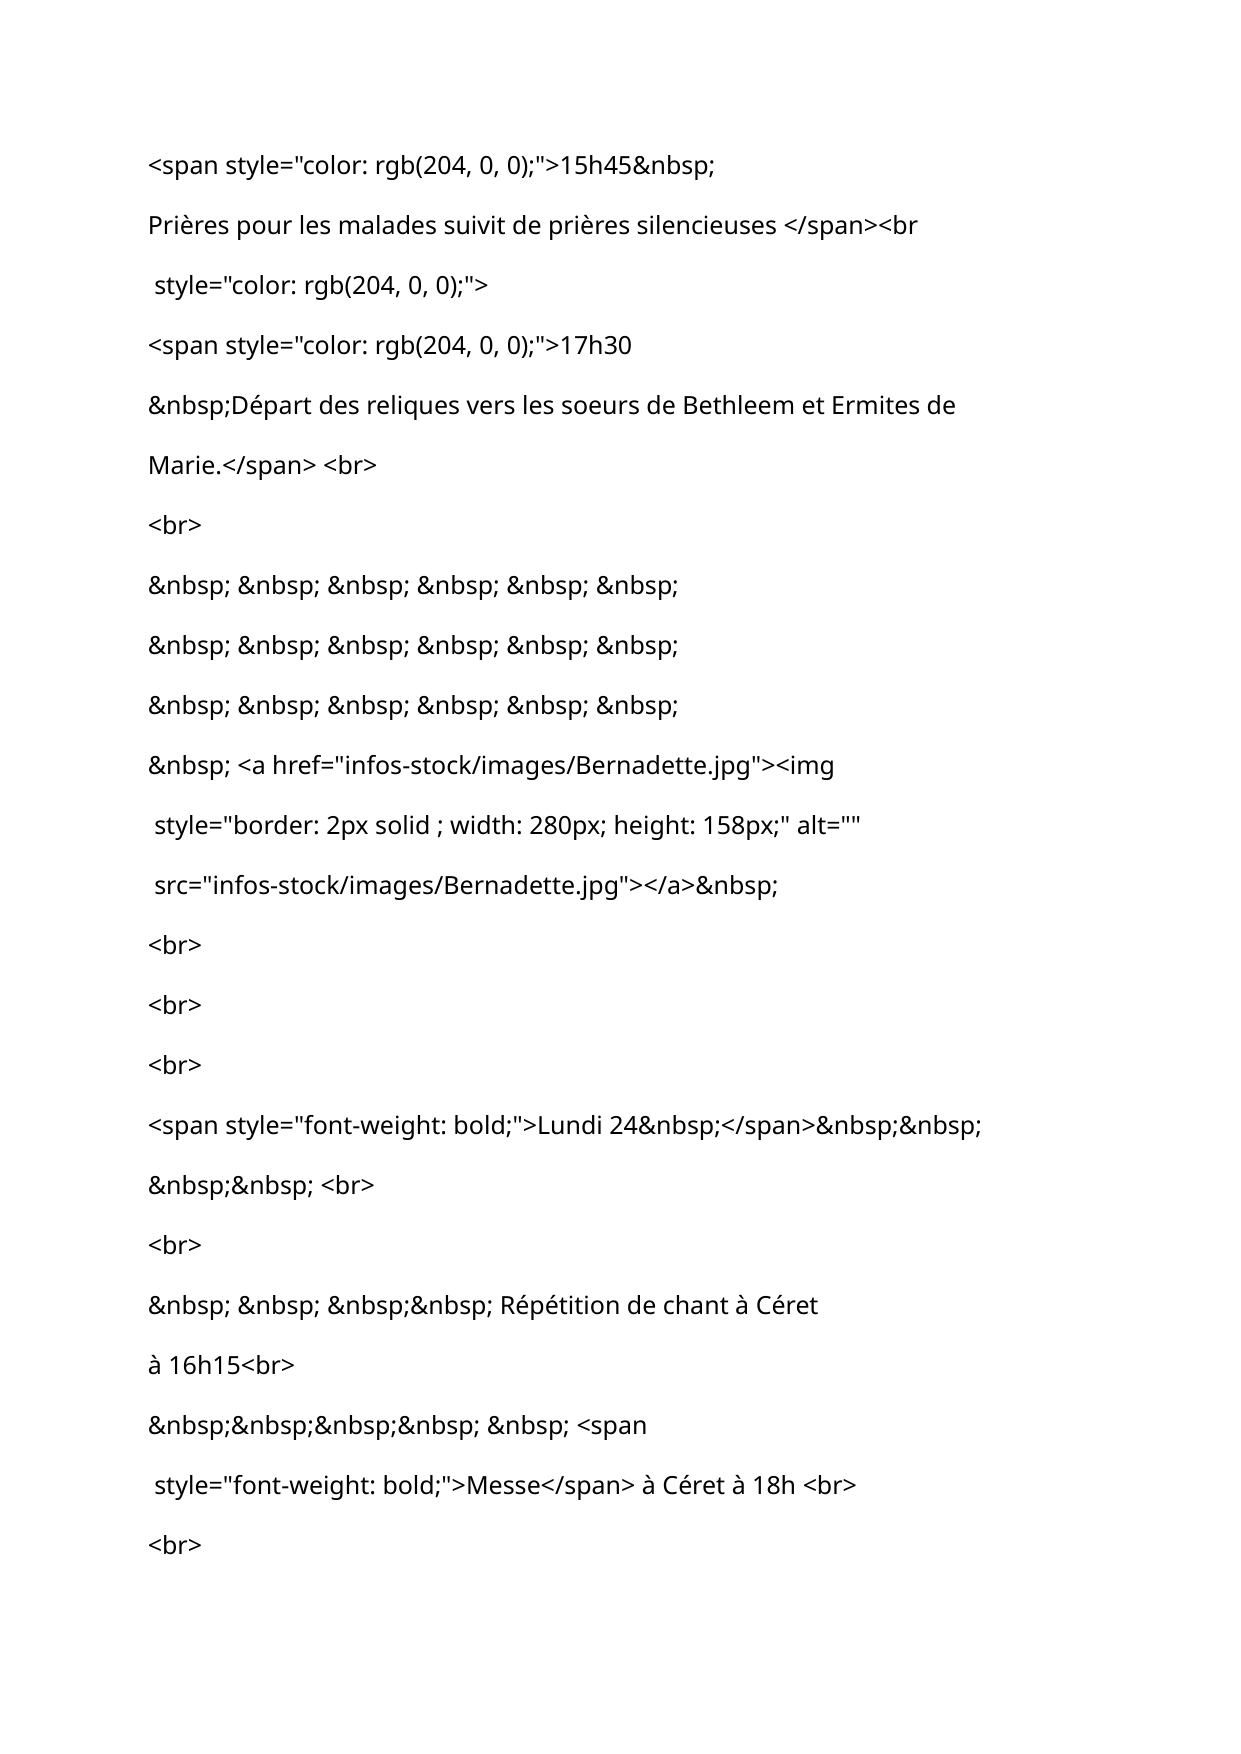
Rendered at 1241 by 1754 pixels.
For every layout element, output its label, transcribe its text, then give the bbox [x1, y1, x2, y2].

text &nbsp; &nbsp; &nbsp; &nbsp; &nbsp; &nbsp; [148, 688, 1093, 722]
text &nbsp;&nbsp;&nbsp;&nbsp; &nbsp; <span [148, 1408, 1093, 1442]
text <span style="color: rgb(204, 0, 0);">17h30 [148, 328, 1093, 362]
text <br> [148, 928, 1093, 962]
text <br> [148, 1228, 1093, 1262]
text <br> [148, 508, 1093, 542]
text style="border: 2px solid ; width: 280px; height: 158px;" alt="" [148, 808, 1093, 842]
text Prières pour les malades suivit de prières silencieuses </span><br [148, 208, 1093, 242]
text &nbsp; <a href="infos-stock/images/Bernadette.jpg"><img [148, 748, 1093, 782]
text &nbsp;Départ des reliques vers les soeurs de Bethleem et Ermites de [148, 388, 1093, 422]
text src="infos-stock/images/Bernadette.jpg"></a>&nbsp; [148, 868, 1093, 902]
text &nbsp; &nbsp; &nbsp; &nbsp; &nbsp; &nbsp; [148, 628, 1093, 662]
text <br> [148, 1528, 1093, 1562]
text style="color: rgb(204, 0, 0);"> [148, 268, 1093, 302]
text &nbsp;&nbsp; <br> [148, 1168, 1093, 1202]
text style="font-weight: bold;">Messe</span> à Céret à 18h <br> [148, 1468, 1093, 1502]
text <br> [148, 988, 1093, 1022]
text &nbsp; &nbsp; &nbsp;&nbsp; Répétition de chant à Céret [148, 1288, 1093, 1322]
text <span style="color: rgb(204, 0, 0);">15h45&nbsp; [148, 148, 1093, 182]
text <span style="font-weight: bold;">Lundi 24&nbsp;</span>&nbsp;&nbsp; [148, 1108, 1093, 1142]
text &nbsp; &nbsp; &nbsp; &nbsp; &nbsp; &nbsp; [148, 568, 1093, 602]
text Marie.</span> <br> [148, 448, 1093, 482]
text à 16h15<br> [148, 1348, 1093, 1382]
text <br> [148, 1048, 1093, 1082]
